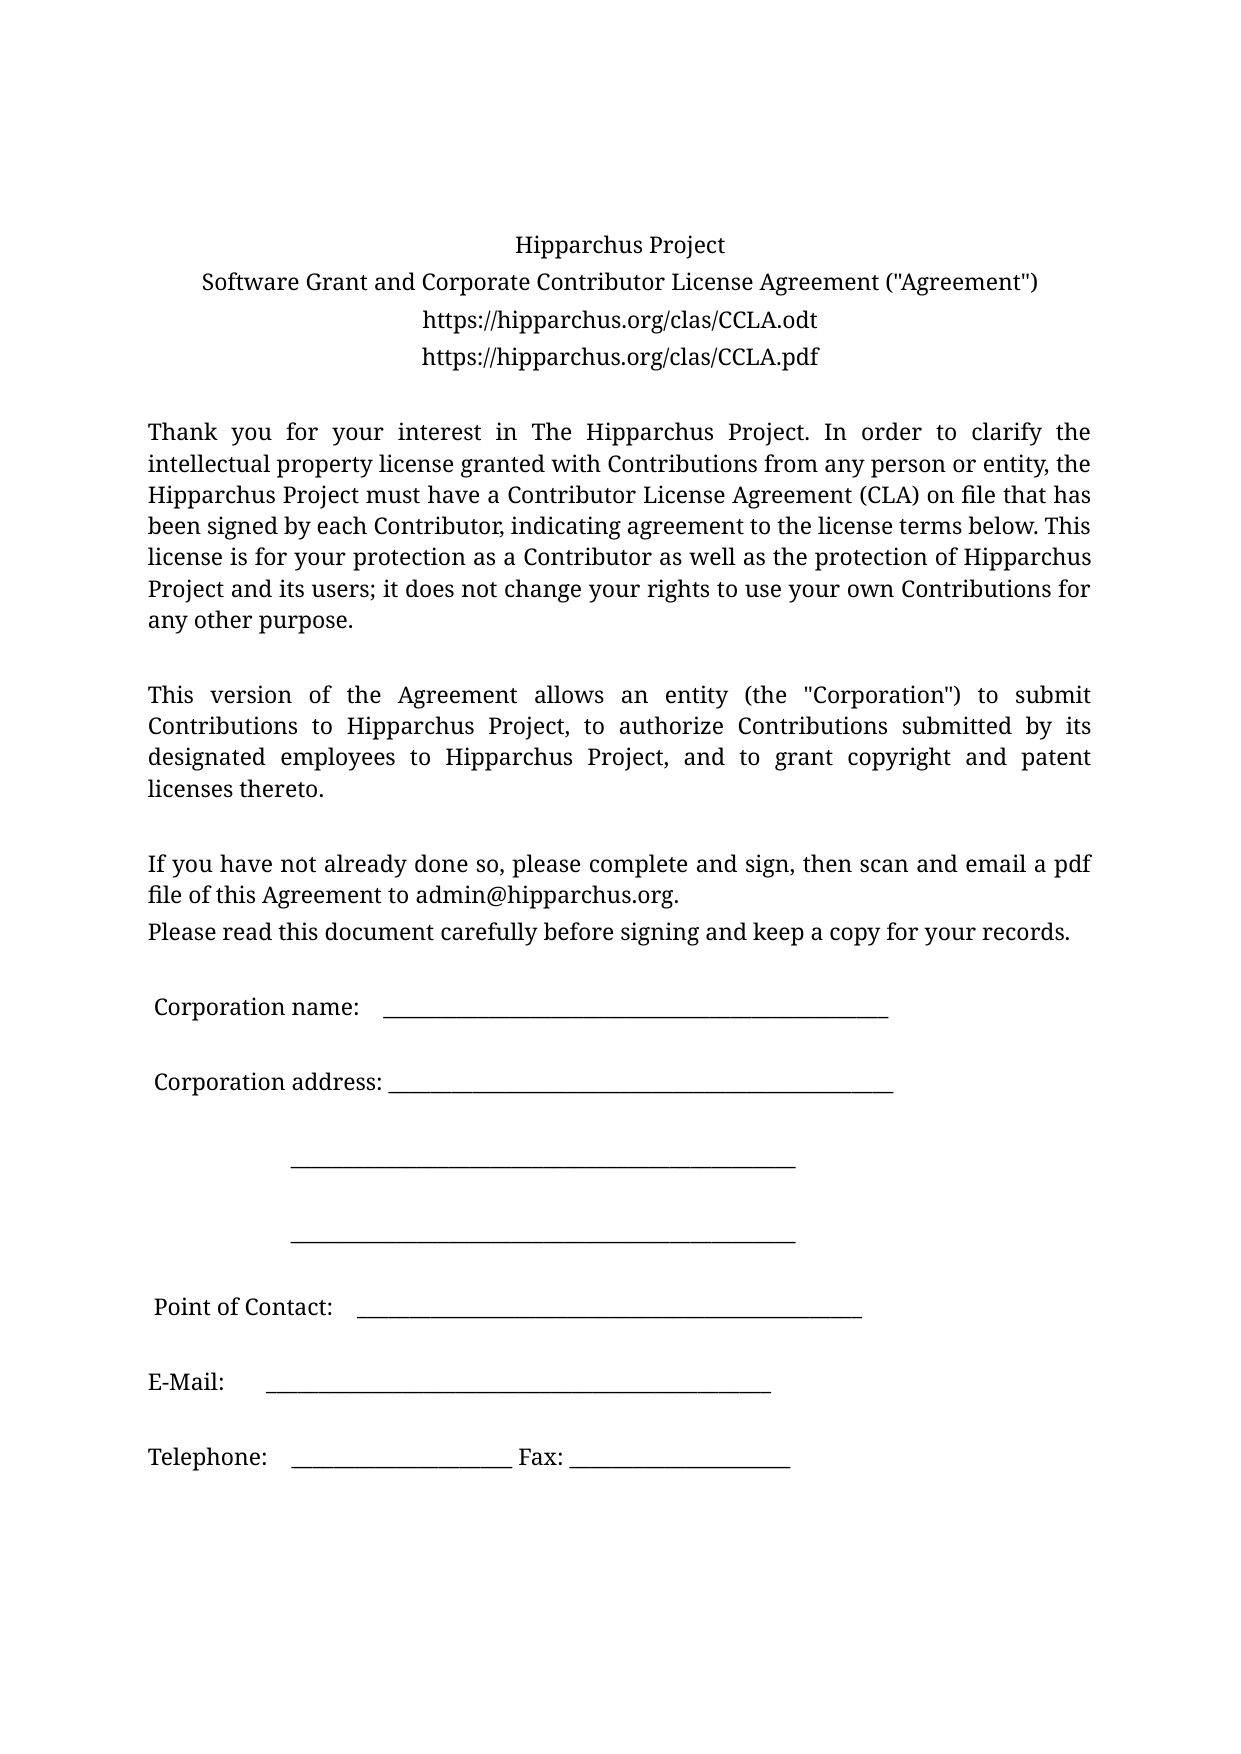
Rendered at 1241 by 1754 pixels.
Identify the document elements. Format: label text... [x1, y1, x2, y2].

text Telephone: _____________________ Fax: _____________________ [148, 1441, 1093, 1473]
text E-Mail: ________________________________________________ [148, 1366, 1093, 1398]
text If you have not already done so, please complete and sign, then scan and email a pdf file of this Agreement to admin@hipparchus.org. [148, 848, 1093, 910]
text Corporation name: ________________________________________________ [148, 991, 1093, 1023]
text Hipparchus Project [148, 229, 1093, 260]
text https://hipparchus.org/clas/CCLA.pdf [148, 341, 1093, 373]
text Point of Contact: ________________________________________________ [148, 1291, 1093, 1323]
text Corporation address: ________________________________________________ [148, 1066, 1093, 1098]
text Software Grant and Corporate Contributor License Agreement ("Agreement") [148, 266, 1093, 298]
text Thank you for your interest in The Hipparchus Project. In order to clarify the intellectual property license granted with Contributions from any person or entity, the Hipparchus Project must have a Contributor License Agreement (CLA) on file that has been signed by each Contributor, indicating agreement to the license terms below. This license is for your protection as a Contributor as well as the protection of Hipparchus Project and its users; it does not change your rights to use your own Contributions for any other purpose. [148, 416, 1093, 635]
text ________________________________________________ [148, 1141, 1093, 1173]
text Please read this document carefully before signing and keep a copy for your records. [148, 916, 1093, 948]
text ________________________________________________ [148, 1216, 1093, 1248]
text https://hipparchus.org/clas/CCLA.odt [148, 304, 1093, 335]
text This version of the Agreement allows an entity (the "Corporation") to submit Contributions to Hipparchus Project, to authorize Contributions submitted by its designated employees to Hipparchus Project, and to grant copyright and patent licenses thereto. [148, 679, 1093, 804]
